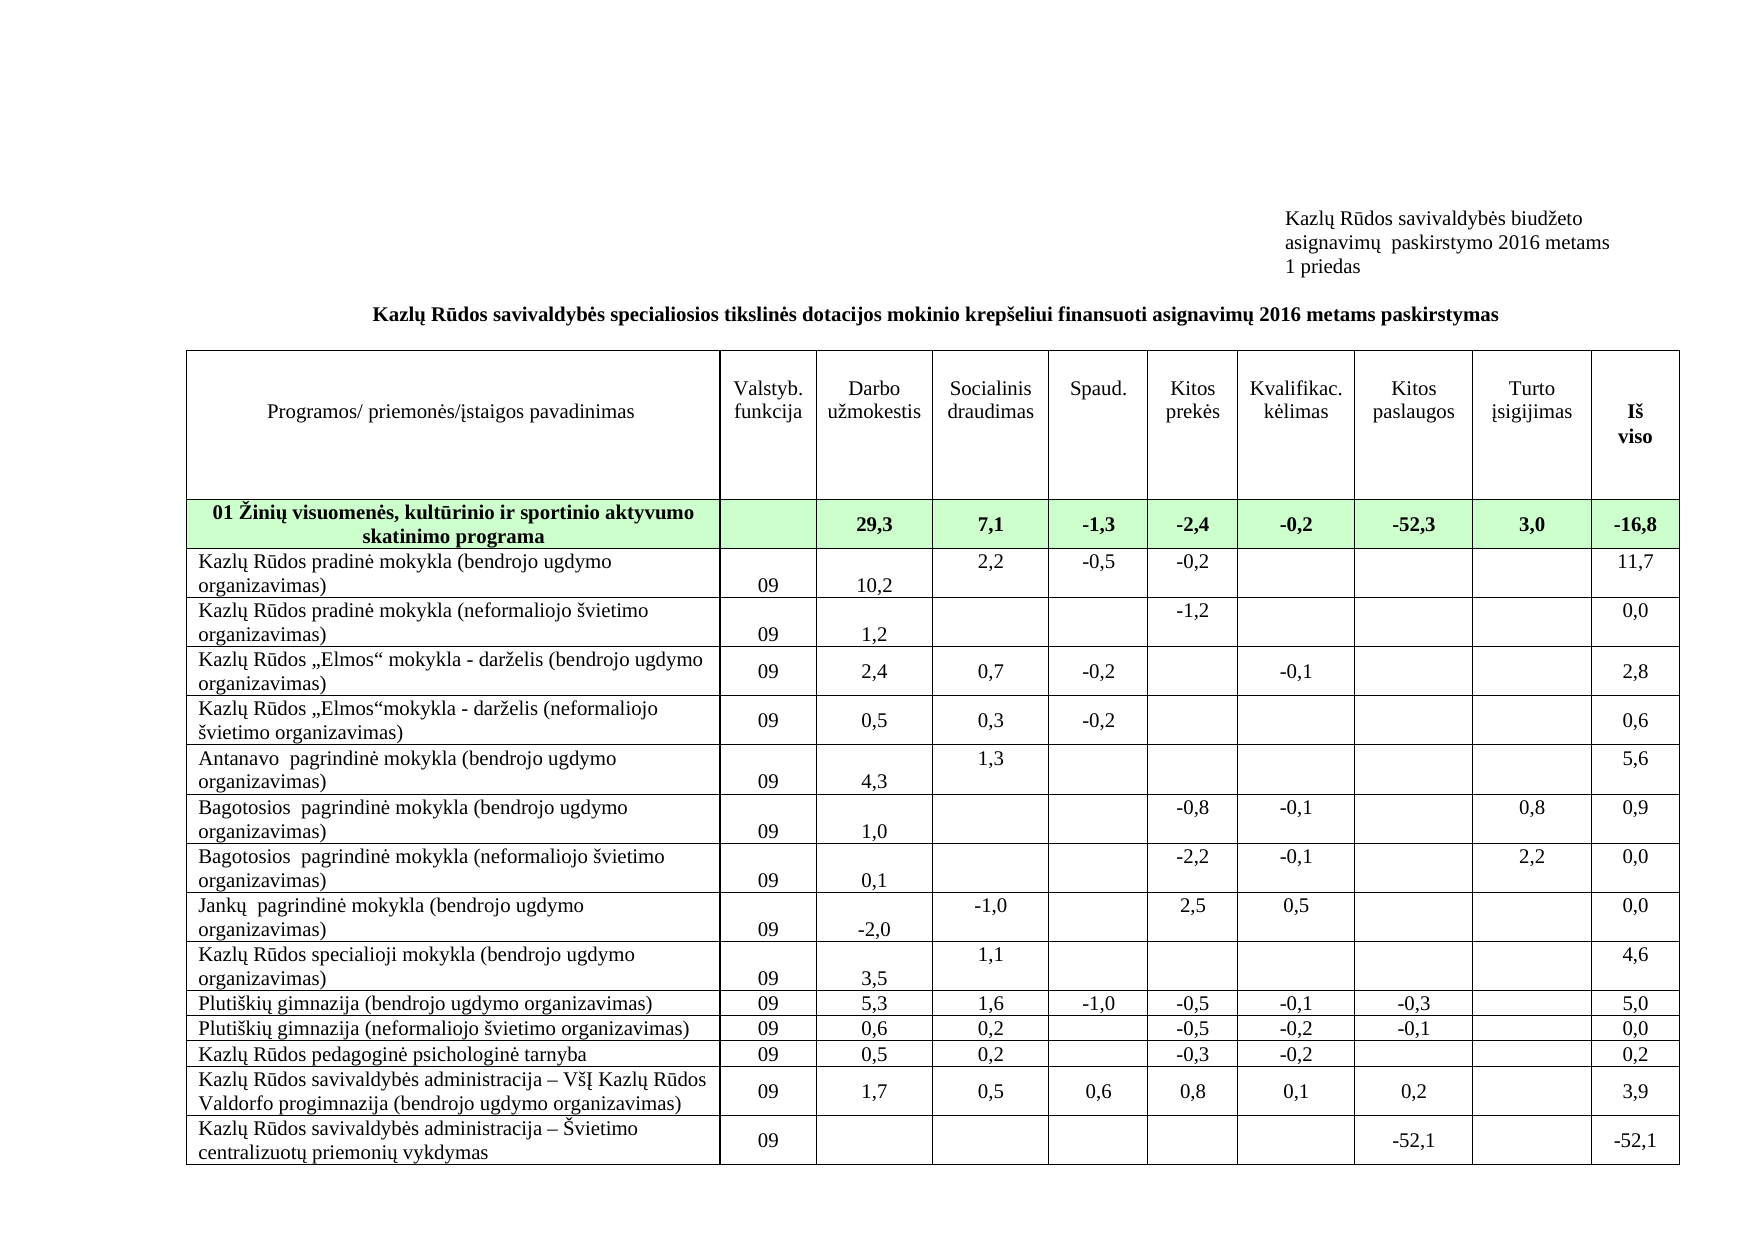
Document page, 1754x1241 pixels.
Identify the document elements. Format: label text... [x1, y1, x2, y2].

table_cell [1049, 942, 1147, 990]
table_cell 09 [721, 893, 816, 941]
table_cell 2,2 [933, 549, 1048, 597]
table_cell [1238, 474, 1354, 498]
table_cell Kazlų Rūdos savivaldybės administracija – Švietimo centralizuotų priemonių vykdymas [187, 1116, 719, 1164]
table_cell -0,5 [1148, 991, 1237, 1015]
table_cell 0,6 [1049, 1067, 1147, 1115]
table_cell 0,5 [817, 696, 932, 744]
table_cell [1238, 424, 1354, 448]
table_cell [933, 1116, 1048, 1164]
table_cell -52,3 [1355, 500, 1472, 548]
table_cell [1592, 474, 1679, 498]
table_cell 10,2 [817, 549, 932, 597]
table_cell 29,3 [817, 500, 932, 548]
table_cell Antanavo pagrindinė mokykla (bendrojo ugdymo organizavimas) [187, 745, 719, 793]
table_cell Spaud. [1049, 375, 1147, 423]
table_cell Kazlų Rūdos „Elmos“mokykla - darželis (neformaliojo švietimo organizavimas) [187, 696, 719, 744]
table_cell 09 [721, 1116, 816, 1164]
table_cell [721, 449, 816, 473]
table_cell [1355, 844, 1472, 892]
table_cell [1473, 991, 1591, 1015]
table_cell Turto įsigijimas [1473, 375, 1591, 423]
table_cell 09 [721, 1067, 816, 1115]
table_cell 09 [721, 696, 816, 744]
table_cell [1355, 696, 1472, 744]
table_cell [1473, 745, 1591, 793]
table_cell 4,3 [817, 745, 932, 793]
table_cell [1473, 942, 1591, 990]
table_cell 5,3 [817, 991, 932, 1015]
table_cell Kvalifikac. kėlimas [1238, 375, 1354, 423]
table_cell 0,0 [1592, 844, 1679, 892]
table_cell Kazlų Rūdos „Elmos“ mokykla - darželis (bendrojo ugdymo organizavimas) [187, 647, 719, 695]
table_cell [1049, 1041, 1147, 1066]
table_cell [1238, 449, 1354, 473]
table_cell [817, 424, 932, 448]
table_cell 1,0 [817, 795, 932, 843]
table_cell 2,5 [1148, 893, 1237, 941]
table_cell [1148, 647, 1237, 695]
table_cell -52,1 [1592, 1116, 1679, 1164]
table_cell Programos/ priemonės/įstaigos pavadinimas [187, 375, 719, 423]
table_cell -52,1 [1355, 1116, 1472, 1164]
table_cell [817, 474, 932, 498]
table_cell 1,2 [817, 598, 932, 646]
table_cell 09 [721, 844, 816, 892]
table_cell -0,1 [1238, 991, 1354, 1015]
table_cell [1049, 893, 1147, 941]
table_cell -1,3 [1049, 500, 1147, 548]
table_cell [933, 598, 1048, 646]
table_cell 0,9 [1592, 795, 1679, 843]
table_cell [1473, 1067, 1591, 1115]
table_cell [1473, 893, 1591, 941]
table_cell Bagotosios pagrindinė mokykla (neformaliojo švietimo organizavimas) [187, 844, 719, 892]
table_cell [1592, 449, 1679, 473]
table_cell 5,6 [1592, 745, 1679, 793]
table_cell 0,5 [817, 1041, 932, 1066]
table_header [1473, 351, 1591, 375]
table_cell 0,2 [933, 1041, 1048, 1066]
table_cell [1473, 549, 1591, 597]
text Kazlų Rūdos savivaldybės specialiosios tikslinės dotacijos mokinio krepšeliui finansuoti asignavimų 2016 metams paskirstymas [177, 302, 1695, 326]
table_cell -0,2 [1238, 1041, 1354, 1066]
table_cell -0,2 [1049, 696, 1147, 744]
table_cell -1,2 [1148, 598, 1237, 646]
table_header [1592, 351, 1679, 375]
text 1 priedas [1285, 254, 1695, 278]
table_cell 0,8 [1473, 795, 1591, 843]
table_cell [1473, 449, 1591, 473]
table_cell Bagotosios pagrindinė mokykla (bendrojo ugdymo organizavimas) [187, 795, 719, 843]
table_cell [1238, 745, 1354, 793]
table_cell 5,0 [1592, 991, 1679, 1015]
table_cell 3,5 [817, 942, 932, 990]
table_cell -1,0 [1049, 991, 1147, 1015]
table_cell -0,2 [1148, 549, 1237, 597]
table_cell [1049, 1016, 1147, 1040]
table_cell [1148, 424, 1237, 448]
table_cell 0,6 [1592, 696, 1679, 744]
table_cell Kazlų Rūdos savivaldybės administracija – VšĮ Kazlų Rūdos Valdorfo progimnazija (bendrojo ugdymo organizavimas) [187, 1067, 719, 1115]
table_cell 09 [721, 647, 816, 695]
table_cell [817, 1116, 932, 1164]
table_cell [187, 449, 719, 473]
table_cell 09 [721, 745, 816, 793]
table_cell 09 [721, 795, 816, 843]
table_cell 1,3 [933, 745, 1048, 793]
table_cell [1049, 474, 1147, 498]
table_cell Darbo užmokestis [817, 375, 932, 423]
table_cell 09 [721, 1016, 816, 1040]
table_cell [1238, 1116, 1354, 1164]
table_cell [1148, 745, 1237, 793]
table_cell [1148, 1116, 1237, 1164]
table_cell [1355, 598, 1472, 646]
table_cell -0,1 [1238, 844, 1354, 892]
table_cell [1473, 1041, 1591, 1066]
table_cell [1473, 696, 1591, 744]
table_cell [1473, 1016, 1591, 1040]
table_cell [1355, 893, 1472, 941]
table_cell [721, 424, 816, 448]
table_cell [817, 449, 932, 473]
table_cell -0,2 [1238, 500, 1354, 548]
table_cell Plutiškių gimnazija (neformaliojo švietimo organizavimas) [187, 1016, 719, 1040]
table_cell [721, 500, 816, 548]
table_cell [933, 844, 1048, 892]
table_cell 0,5 [1238, 893, 1354, 941]
table_cell 0,6 [817, 1016, 932, 1040]
table_header [1049, 351, 1147, 375]
table_cell [1473, 424, 1591, 448]
table_cell [1148, 696, 1237, 744]
table_cell 09 [721, 549, 816, 597]
table_cell [187, 474, 719, 498]
table_cell 2,2 [1473, 844, 1591, 892]
table_cell [933, 795, 1048, 843]
table_cell -0,8 [1148, 795, 1237, 843]
table_cell -0,5 [1049, 549, 1147, 597]
table_cell 0,1 [1238, 1067, 1354, 1115]
table_cell -16,8 [1592, 500, 1679, 548]
table_cell Iš [1592, 375, 1679, 423]
table_header [721, 351, 816, 375]
text Kazlų Rūdos savivaldybės biudžeto [1285, 206, 1695, 230]
table_cell Kitos prekės [1148, 375, 1237, 423]
table_cell 4,6 [1592, 942, 1679, 990]
table_cell -0,3 [1148, 1041, 1237, 1066]
table_cell [1049, 424, 1147, 448]
table_cell -0,2 [1049, 647, 1147, 695]
table_cell [933, 424, 1048, 448]
table_cell [1238, 549, 1354, 597]
table_header [1355, 351, 1472, 375]
table_cell [1049, 745, 1147, 793]
table_cell -2,2 [1148, 844, 1237, 892]
table_cell [1148, 942, 1237, 990]
table_cell 0,2 [1592, 1041, 1679, 1066]
table_cell Jankų pagrindinė mokykla (bendrojo ugdymo organizavimas) [187, 893, 719, 941]
table_cell 0,0 [1592, 598, 1679, 646]
table_cell 01 Žinių visuomenės, kultūrinio ir sportinio aktyvumo skatinimo programa [187, 500, 719, 548]
table_cell [1238, 942, 1354, 990]
table_cell 1,7 [817, 1067, 932, 1115]
table_cell 11,7 [1592, 549, 1679, 597]
table_cell 0,2 [1355, 1067, 1472, 1115]
table_cell [1473, 474, 1591, 498]
table_header [1148, 351, 1237, 375]
table_cell 1,1 [933, 942, 1048, 990]
table_cell Kazlų Rūdos specialioji mokykla (bendrojo ugdymo organizavimas) [187, 942, 719, 990]
table_cell [1355, 549, 1472, 597]
table_cell 7,1 [933, 500, 1048, 548]
table_cell [187, 424, 719, 448]
table_cell 09 [721, 942, 816, 990]
table_cell [1355, 424, 1472, 448]
table_cell 3,9 [1592, 1067, 1679, 1115]
table_cell 3,0 [1473, 500, 1591, 548]
table_cell [1355, 647, 1472, 695]
table_cell [933, 449, 1048, 473]
table_cell 1,6 [933, 991, 1048, 1015]
table_cell -0,3 [1355, 991, 1472, 1015]
table_cell 0,2 [933, 1016, 1048, 1040]
table_cell 0,5 [933, 1067, 1048, 1115]
table_cell 0,7 [933, 647, 1048, 695]
table_cell [933, 474, 1048, 498]
table_header [933, 351, 1048, 375]
table_cell 0,0 [1592, 893, 1679, 941]
table_cell 09 [721, 991, 816, 1015]
table_cell 0,1 [817, 844, 932, 892]
table_cell Plutiškių gimnazija (bendrojo ugdymo organizavimas) [187, 991, 719, 1015]
table_cell -0,1 [1238, 795, 1354, 843]
table_cell [1355, 474, 1472, 498]
table_cell [1238, 598, 1354, 646]
table_cell [1355, 449, 1472, 473]
table_cell -0,2 [1238, 1016, 1354, 1040]
table_cell [721, 474, 816, 498]
table_cell [1049, 1116, 1147, 1164]
table_cell viso [1592, 424, 1679, 448]
table_cell Kazlų Rūdos pradinė mokykla (bendrojo ugdymo organizavimas) [187, 549, 719, 597]
table_cell [1049, 844, 1147, 892]
table_cell [1049, 598, 1147, 646]
table_cell Kazlų Rūdos pedagoginė psichologinė tarnyba [187, 1041, 719, 1066]
table_header [817, 351, 932, 375]
text asignavimų paskirstymo 2016 metams [1285, 230, 1695, 254]
table_cell 09 [721, 598, 816, 646]
table_cell 09 [721, 1041, 816, 1066]
table_cell 0,3 [933, 696, 1048, 744]
table_cell -0,1 [1355, 1016, 1472, 1040]
table_cell [1355, 942, 1472, 990]
table_cell [1355, 795, 1472, 843]
table_cell Kazlų Rūdos pradinė mokykla (neformaliojo švietimo organizavimas) [187, 598, 719, 646]
table_cell [1355, 745, 1472, 793]
table_cell [1355, 1041, 1472, 1066]
table_cell [1049, 795, 1147, 843]
table_cell [1049, 449, 1147, 473]
table_cell 0,0 [1592, 1016, 1679, 1040]
table_cell -2,4 [1148, 500, 1237, 548]
table_cell -0,1 [1238, 647, 1354, 695]
table_header [1238, 351, 1354, 375]
table_cell Kitos paslaugos [1355, 375, 1472, 423]
table_cell [1148, 449, 1237, 473]
table_cell [1473, 598, 1591, 646]
table_header [187, 351, 719, 375]
table_cell [1473, 647, 1591, 695]
table_cell 0,8 [1148, 1067, 1237, 1115]
table_cell [1148, 474, 1237, 498]
table_cell -2,0 [817, 893, 932, 941]
table_cell 2,8 [1592, 647, 1679, 695]
table_cell Socialinis draudimas [933, 375, 1048, 423]
table_cell Valstyb. funkcija [721, 375, 816, 423]
table_cell [1238, 696, 1354, 744]
table_cell 2,4 [817, 647, 932, 695]
table_cell -1,0 [933, 893, 1048, 941]
table_cell -0,5 [1148, 1016, 1237, 1040]
table_cell [1473, 1116, 1591, 1164]
